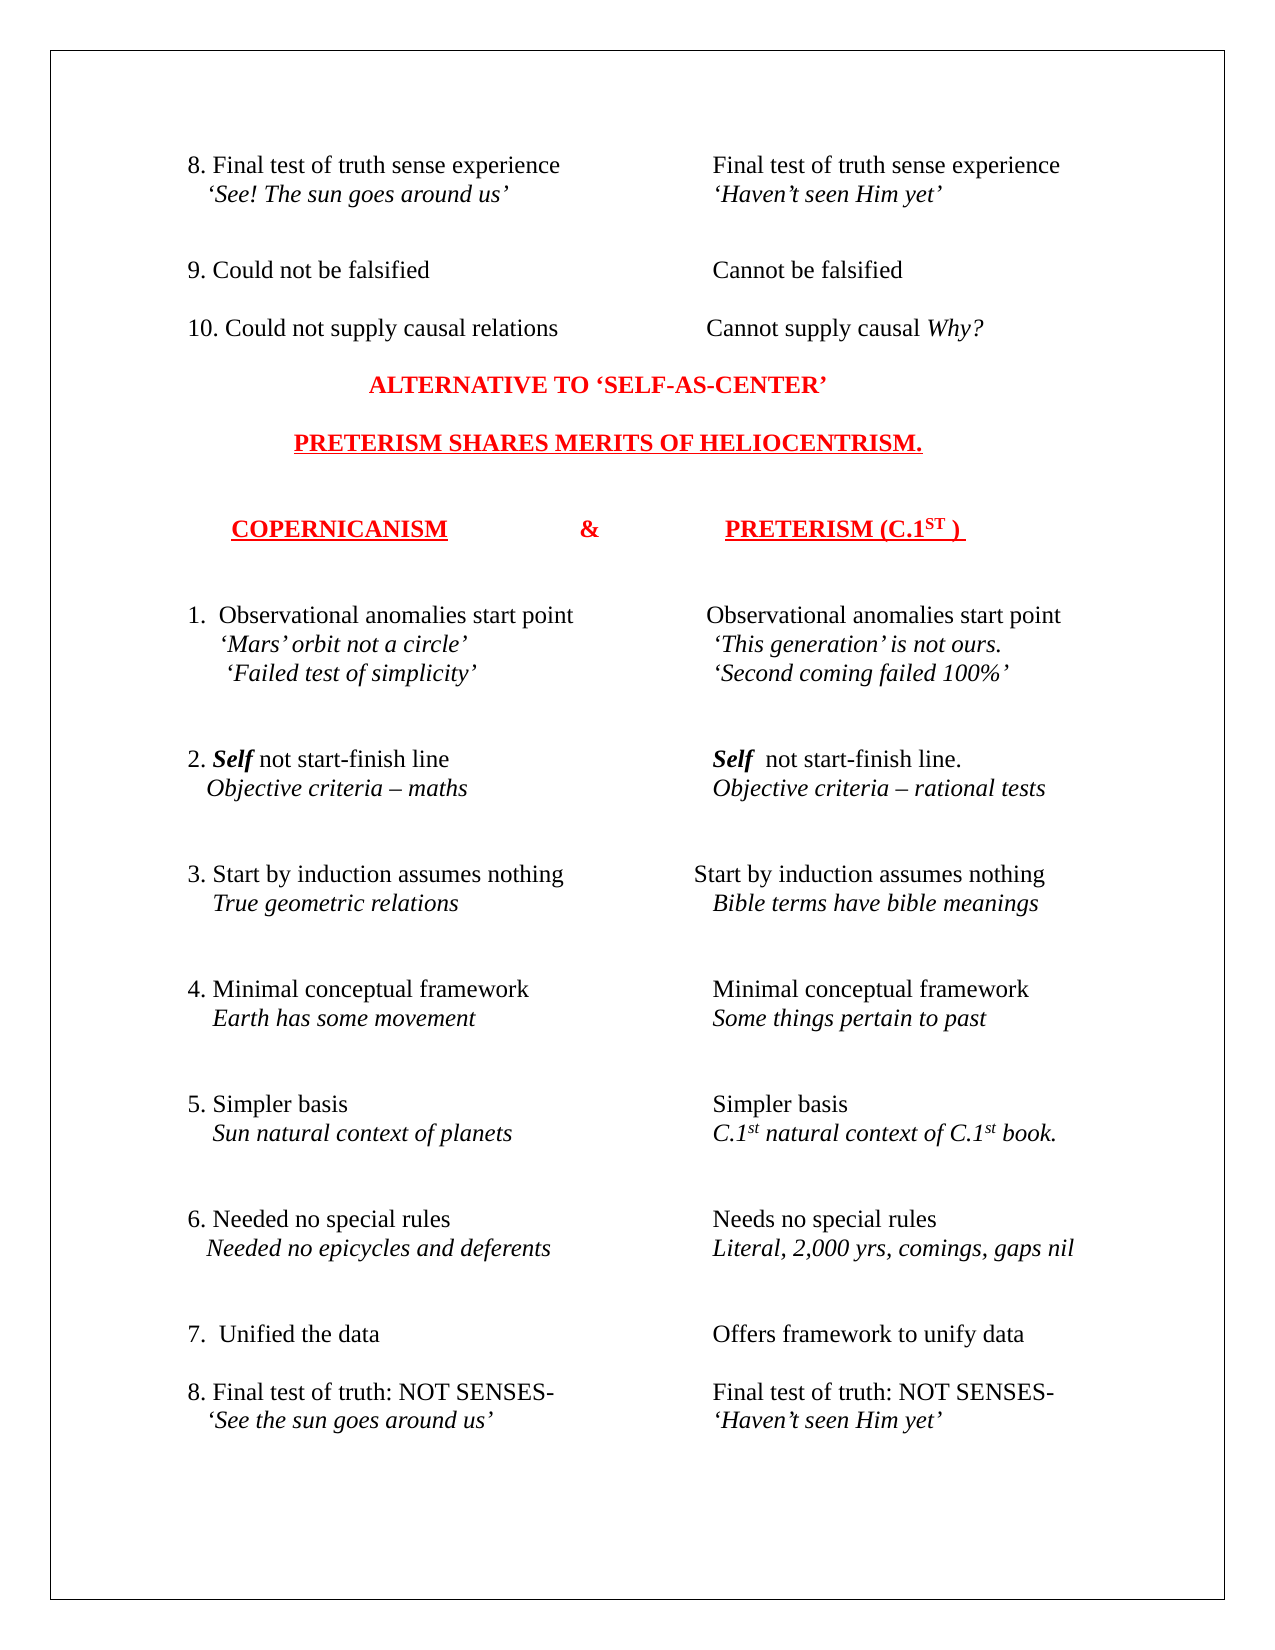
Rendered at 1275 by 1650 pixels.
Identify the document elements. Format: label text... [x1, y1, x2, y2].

text 3. Start by induction assumes nothing Start by induction assumes nothing [187, 859, 1087, 888]
text 1. Observational anomalies start point Observational anomalies start point [187, 600, 1087, 629]
text Sun natural context of planets C.1st natural context of C.1st book. [187, 1118, 1087, 1175]
text 2. Self not start-finish line Self not start-finish line. [187, 744, 1087, 773]
text Objective criteria – maths Objective criteria – rational tests [206, 773, 1087, 802]
text 10. Could not supply causal relations Cannot supply causal Why? [187, 313, 1087, 342]
text 4. Minimal conceptual framework Minimal conceptual framework [187, 974, 1087, 1003]
text COPERNICANISM & PRETERISM (C.1ST ) [187, 514, 1087, 543]
text True geometric relations Bible terms have bible meanings [187, 888, 1087, 917]
text ALTERNATIVE TO ‘SELF-AS-CENTER’ [262, 370, 1087, 399]
text Needed no epicycles and deferents Literal, 2,000 yrs, comings, gaps nil [187, 1233, 1087, 1262]
text ‘See the sun goes around us’ ‘Haven’t seen Him yet’ [187, 1405, 1087, 1434]
text 7. Unified the data Offers framework to unify data [187, 1319, 1087, 1348]
text 6. Needed no special rules Needs no special rules [187, 1204, 1087, 1233]
text ‘Failed test of simplicity’ ‘Second coming failed 100%’ [187, 658, 1087, 687]
text Earth has some movement Some things pertain to past [187, 1003, 1087, 1032]
text ‘Mars’ orbit not a circle’ ‘This generation’ is not ours. [187, 629, 1087, 658]
text PRETERISM SHARES MERITS OF HELIOCENTRISM. [187, 428, 1087, 457]
text 8. Final test of truth sense experience Final test of truth sense experience [187, 150, 1087, 179]
text 8. Final test of truth: NOT SENSES- Final test of truth: NOT SENSES- [187, 1377, 1087, 1405]
text 5. Simpler basis Simpler basis [187, 1089, 1087, 1118]
text 9. Could not be falsified Cannot be falsified [187, 255, 1087, 284]
text ‘See! The sun goes around us’ ‘Haven’t seen Him yet’ [187, 179, 1087, 207]
